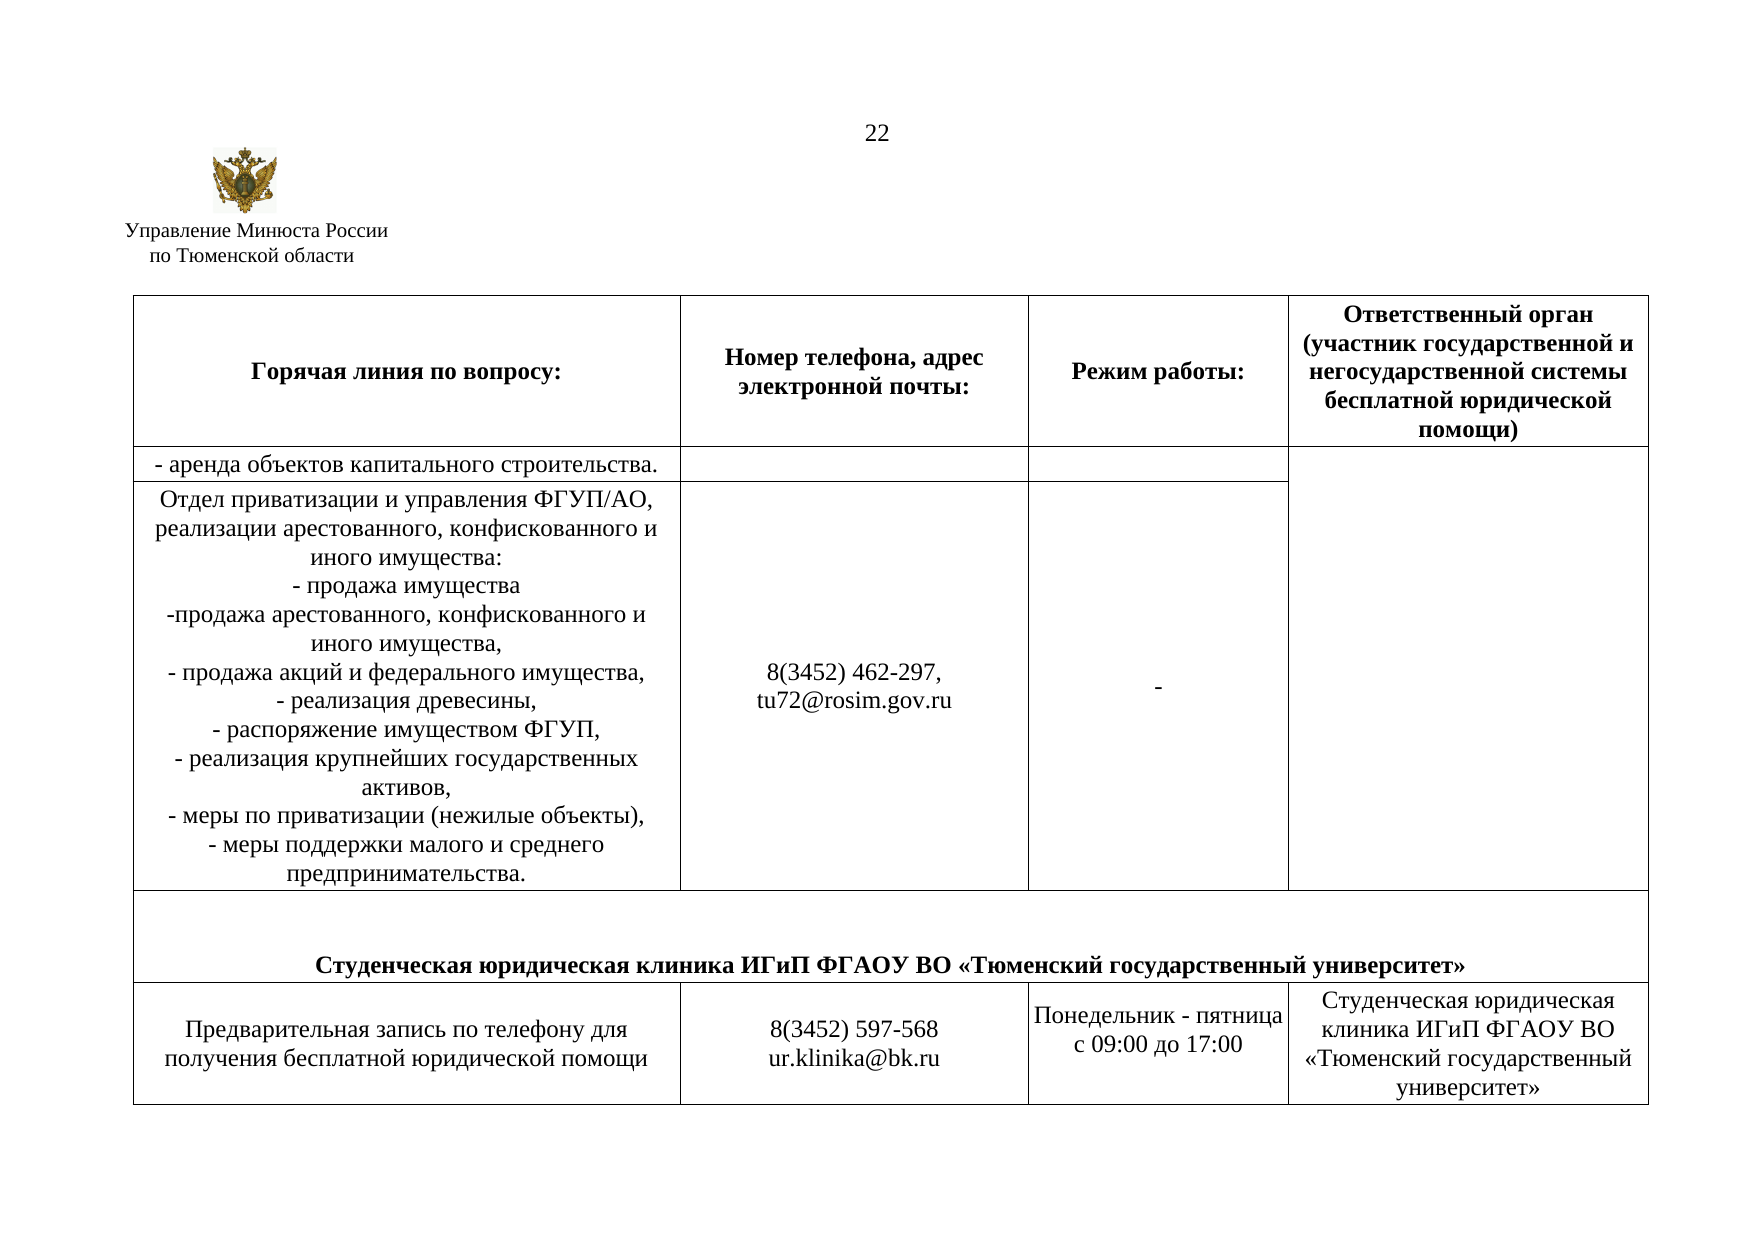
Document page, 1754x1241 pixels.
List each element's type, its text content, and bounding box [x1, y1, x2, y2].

table_header Горячая линия по вопросу: [134, 296, 680, 446]
picture [211, 146, 278, 214]
table_header Ответственный орган (участник государственной и негосударственной системы бесплатной юридической помощи) [1289, 296, 1648, 446]
table_cell Отдел приватизации и управления ФГУП/АО, реализации арестованного, конфискованного и иного имущества: - продажа имущества -продажа арестованного, конфискованного и иного имущества, - продажа акций и федерального имущества, - реализация древесины, - распоряжение имуществом ФГУП, - реализация крупнейших государственных активов, - меры по приватизации (нежилые объекты), - меры поддержки малого и среднего предпринимательства. [134, 482, 680, 889]
table_cell - [1029, 447, 1288, 481]
table_cell 8(3452) 462-297, tu72@rosim.gov.ru [681, 482, 1028, 889]
table_cell Студенческая юридическая клиника ИГиП ФГАОУ ВО «Тюменский государственный университет» [1289, 983, 1648, 1103]
table_cell Предварительная запись по телефону для получения бесплатной юридической помощи [134, 983, 680, 1103]
table_cell - [1029, 482, 1288, 889]
table_header Номер телефона, адрес электронной почты: [681, 296, 1028, 446]
table_cell 8(3452) 597-568 ur.klinika@bk.ru [681, 983, 1028, 1103]
table_cell Понедельник - пятница с 09:00 до 17:00 [1029, 983, 1288, 1103]
table_header Режим работы: [1029, 296, 1288, 446]
table_cell - аренда объектов капитального строительства. [134, 447, 680, 481]
table_cell [681, 447, 1028, 481]
table_cell Студенческая юридическая клиника ИГиП ФГАОУ ВО «Тюменский государственный университет» [134, 891, 1648, 982]
